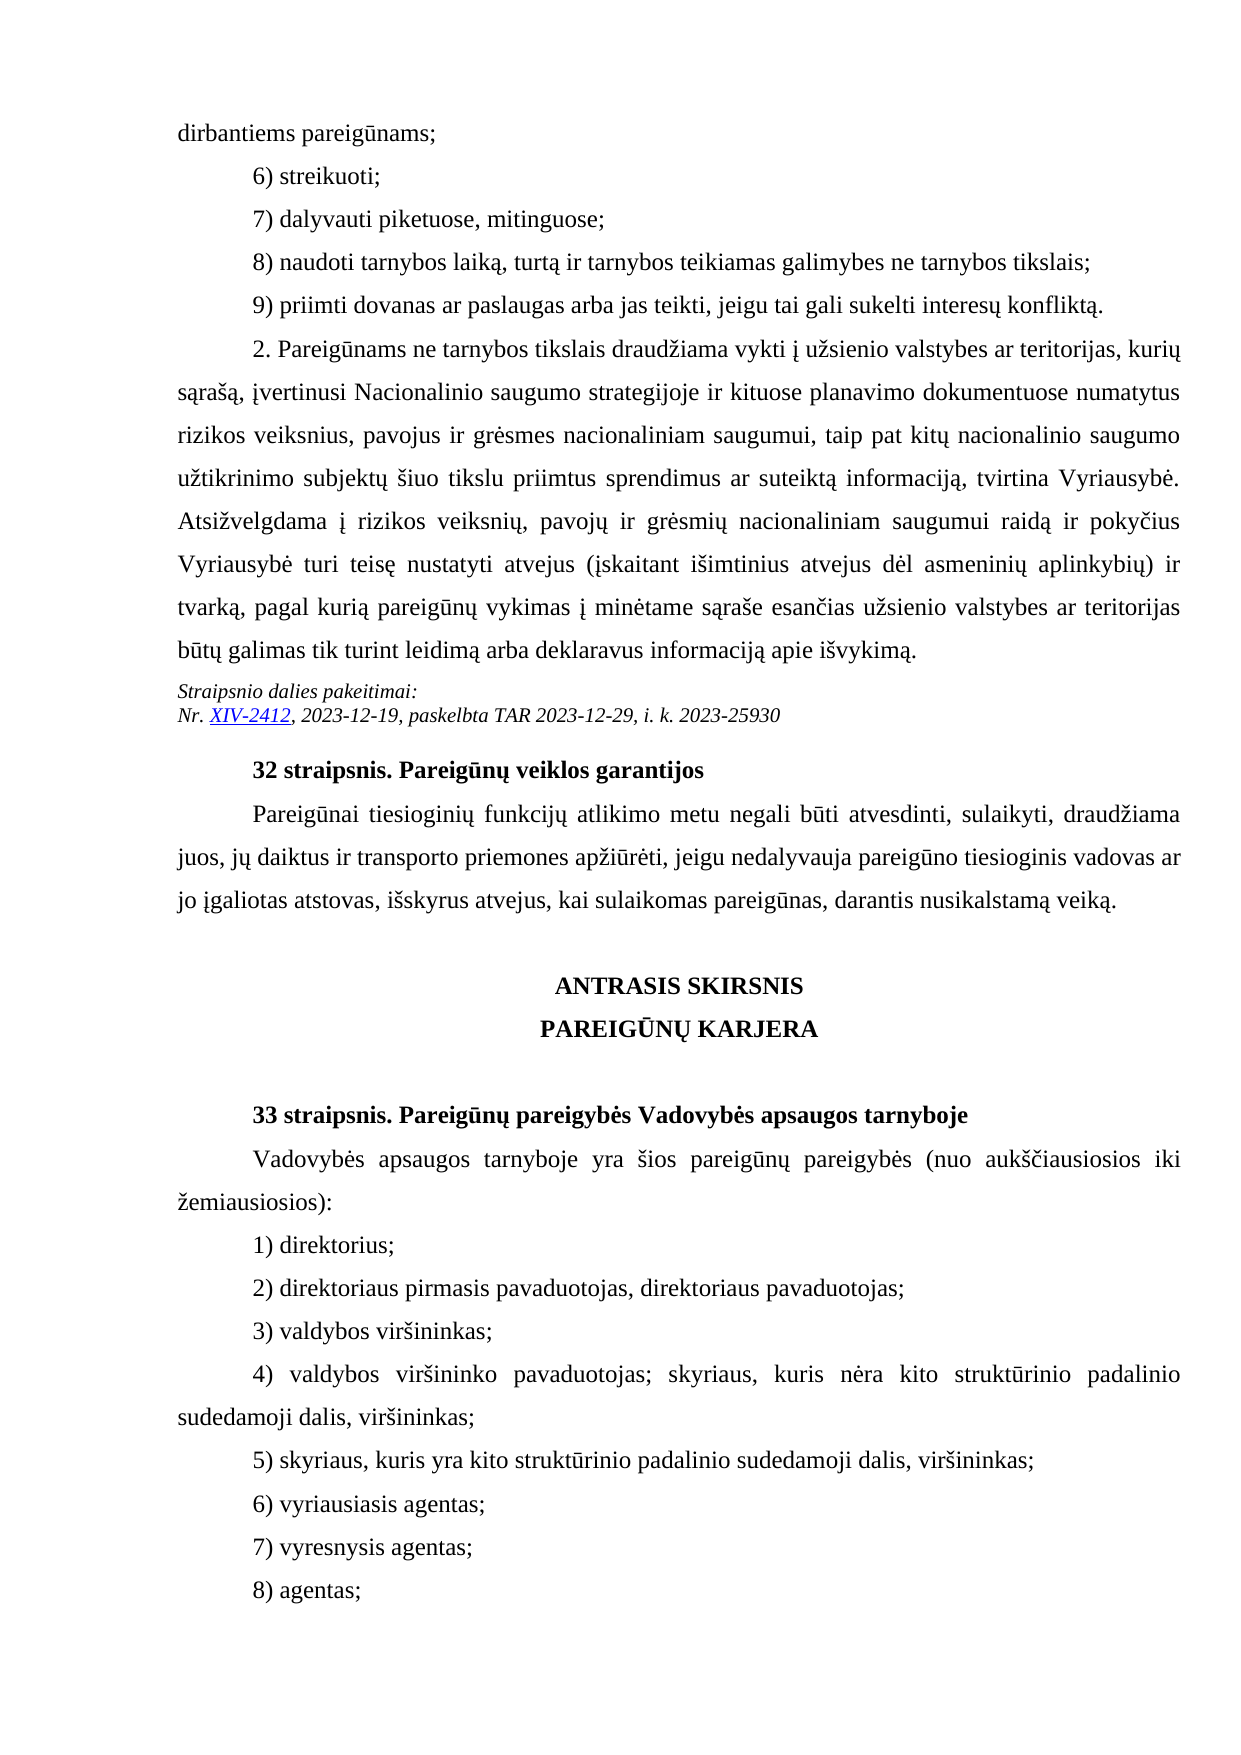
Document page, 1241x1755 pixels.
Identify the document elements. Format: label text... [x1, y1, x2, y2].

text Nr. XIV-2412, 2023-12-19, paskelbta TAR 2023-12-29, i. k. 2023-25930 [177, 703, 1181, 727]
text 6) vyriausiasis agentas; [177, 1489, 1181, 1517]
text 2) direktoriaus pirmasis pavaduotojas, direktoriaus pavaduotojas; [177, 1273, 1181, 1302]
text 6) streikuoti; [177, 161, 1181, 190]
text 1) direktorius; [177, 1230, 1181, 1259]
text 7) vyresnysis agentas; [177, 1532, 1181, 1561]
text PAREIGŪNŲ KARJERA [177, 1014, 1181, 1043]
text 9) priimti dovanas ar paslaugas arba jas teikti, jeigu tai gali sukelti interesų konfliktą. [177, 291, 1181, 319]
text 33 straipsnis. Pareigūnų pareigybės Vadovybės apsaugos tarnyboje [177, 1101, 1181, 1129]
text dirbantiems pareigūnams; [177, 118, 1181, 147]
text 7) dalyvauti piketuose, mitinguose; [177, 204, 1181, 233]
text 4) valdybos viršininko pavaduotojas; skyriaus, kuris nėra kito struktūrinio padalinio sudedamoji dalis, viršininkas; [177, 1359, 1181, 1431]
text Straipsnio dalies pakeitimai: [177, 679, 1181, 703]
text 3) valdybos viršininkas; [177, 1316, 1181, 1345]
text 8) agentas; [177, 1575, 1181, 1604]
text Pareigūnai tiesioginių funkcijų atlikimo metu negali būti atvesdinti, sulaikyti, draudžiama juos, jų daiktus ir transporto priemones apžiūrėti, jeigu nedalyvauja pareigūno tiesioginis vadovas ar jo įgaliotas atstovas, išskyrus atvejus, kai sulaikomas pareigūnas, darantis nusikalstamą veiką. [177, 799, 1181, 914]
text Vadovybės apsaugos tarnyboje yra šios pareigūnų pareigybės (nuo aukščiausiosios iki žemiausiosios): [177, 1144, 1181, 1216]
text ANTRASIS SKIRSNIS [177, 971, 1181, 1000]
text 5) skyriaus, kuris yra kito struktūrinio padalinio sudedamoji dalis, viršininkas; [177, 1446, 1181, 1474]
text 8) naudoti tarnybos laiką, turtą ir tarnybos teikiamas galimybes ne tarnybos tikslais; [177, 247, 1181, 276]
text 32 straipsnis. Pareigūnų veiklos garantijos [177, 756, 1181, 784]
text 2. Pareigūnams ne tarnybos tikslais draudžiama vykti į užsienio valstybes ar teritorijas, kurių sąrašą, įvertinusi Nacionalinio saugumo strategijoje ir kituose planavimo dokumentuose numatytus rizikos veiksnius, pavojus ir grėsmes nacionaliniam saugumui, taip pat kitų nacionalinio saugumo užtikrinimo subjektų šiuo tikslu priimtus sprendimus ar suteiktą informaciją, tvirtina Vyriausybė. Atsižvelgdama į rizikos veiksnių, pavojų ir grėsmių nacionaliniam saugumui raidą ir pokyčius Vyriausybė turi teisę nustatyti atvejus (įskaitant išimtinius atvejus dėl asmeninių aplinkybių) ir tvarką, pagal kurią pareigūnų vykimas į minėtame sąraše esančias užsienio valstybes ar teritorijas būtų galimas tik turint leidimą arba deklaravus informaciją apie išvykimą. [177, 334, 1181, 664]
